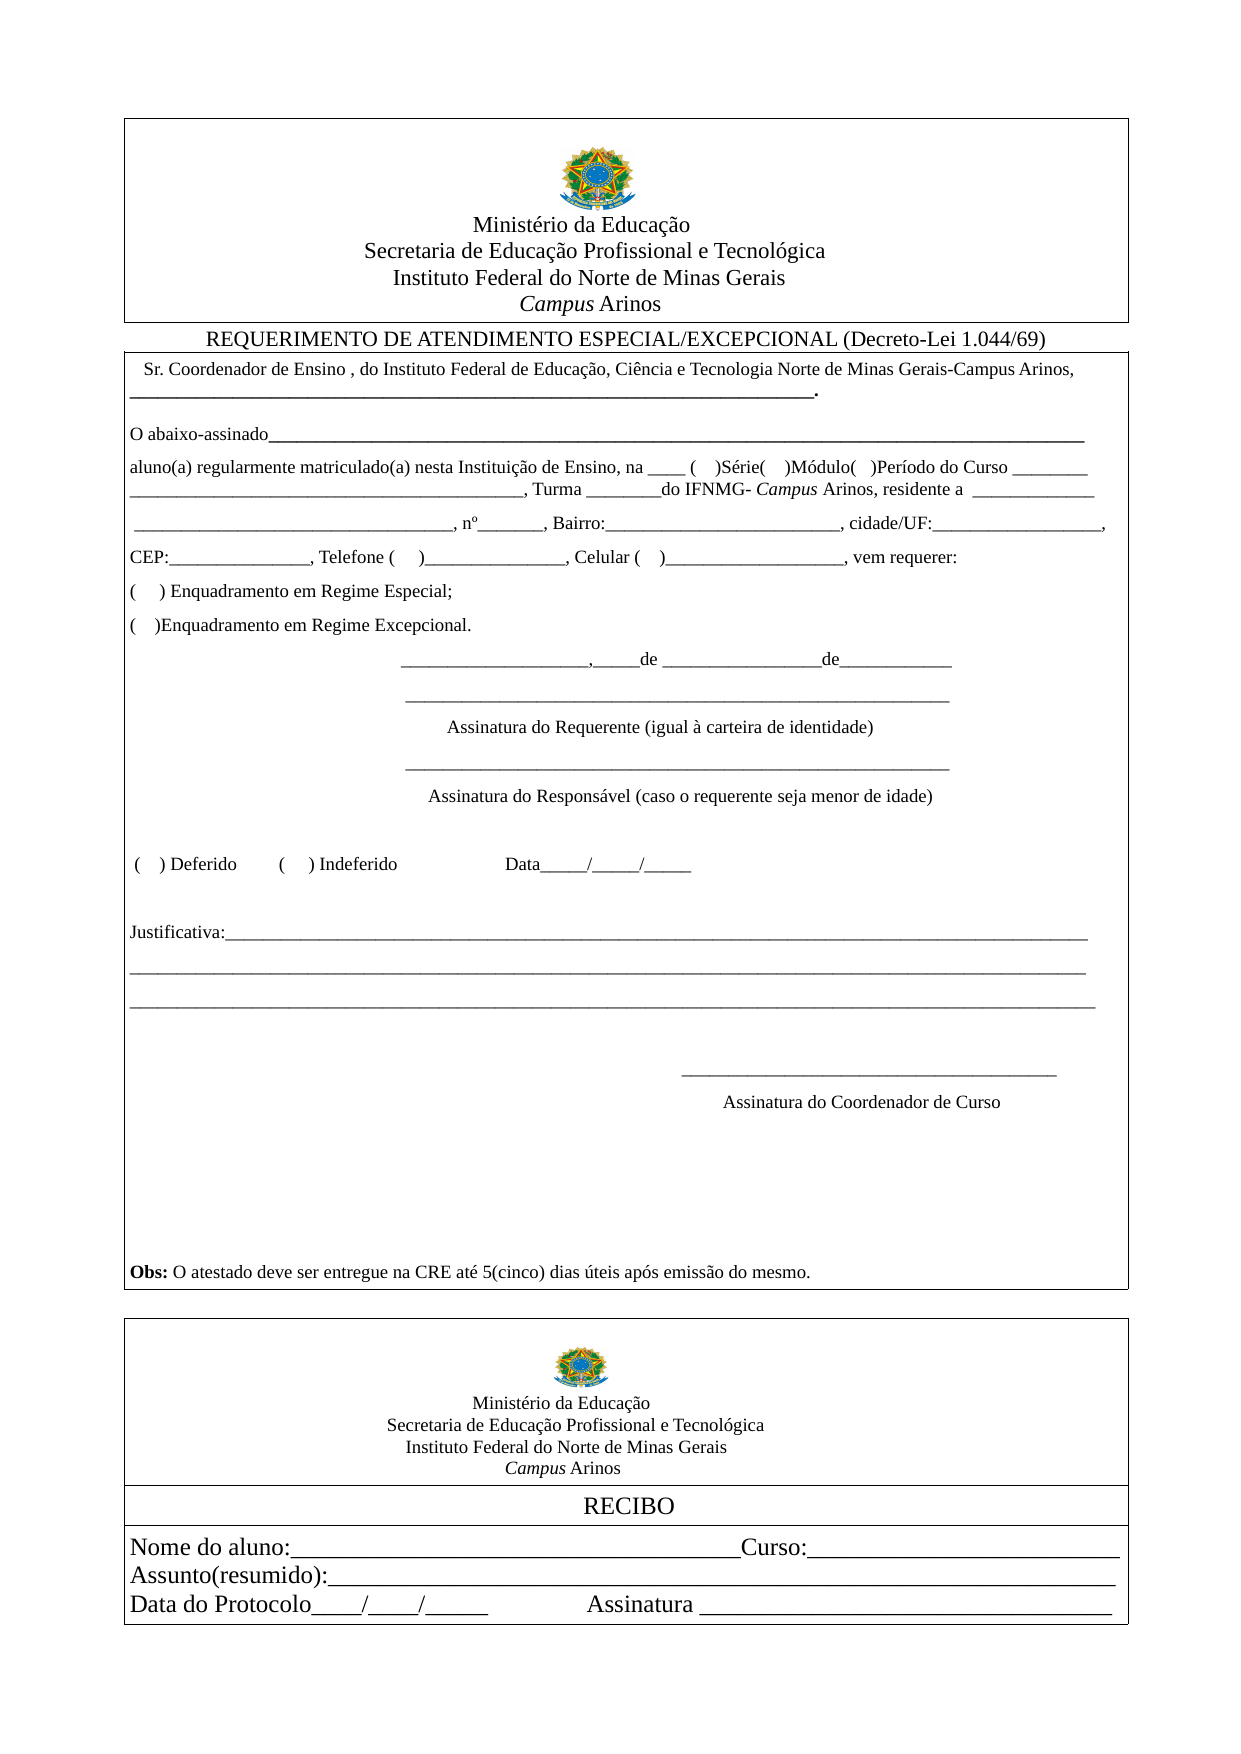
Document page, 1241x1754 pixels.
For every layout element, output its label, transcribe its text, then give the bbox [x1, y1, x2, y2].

table_header Ministério da Educação Secretaria de Educação Profissional e Tecnológica Instituto Federal do Norte de Minas Gerais Campus Arinos [125, 1319, 1128, 1484]
table_cell RECIBO [125, 1486, 1128, 1525]
table_header Ministério da Educação Secretaria de Educação Profissional e Tecnológica Instituto Federal do Norte de Minas Gerais Campus Arinos [125, 119, 1128, 322]
text REQUERIMENTO DE ATENDIMENTO ESPECIAL/EXCEPCIONAL (Decreto-Lei 1.044/69) [118, 323, 1122, 351]
table_header Sr. Coordenador de Ensino , do Instituto Federal de Educação, Ciência e Tecnologia Norte de Minas Gerais-Campus Arinos, _________________________________________________________________________. O abaixo-assinado_______________________________________________________________________________________ aluno(a) regularmente matriculado(a) nesta Instituição de Ensino, na ____ ( )Série( )Módulo( )Período do Curso ________ __________________________________________, Turma ________do IFNMG- Campus Arinos, residente a _____________ __________________________________, nº_______, Bairro:_________________________, cidade/UF:__________________, CEP:_______________, Telefone ( )_______________, Celular ( )___________________, vem requerer: ( ) Enquadramento em Regime Especial; ( )Enquadramento em Regime Excepcional. ____________________,_____de _________________de____________ __________________________________________________________ Assinatura do Requerente (igual à carteira de identidade) __________________________________________________________ Assinatura do Responsável (caso o requerente seja menor de idade) ( ) Deferido ( ) Indeferido Data_____/_____/_____ Justificativa:____________________________________________________________________________________________ ______________________________________________________________________________________________________ _______________________________________________________________________________________________________ ________________________________________ Assinatura do Coordenador de Curso Obs: O atestado deve ser entregue na CRE até 5(cinco) dias úteis após emissão do mesmo. [125, 353, 1128, 1289]
table_cell Nome do aluno:____________________________________Curso:_________________________ Assunto(resumido):_______________________________________________________________ Data do Protocolo____/____/_____ Assinatura _________________________________ [125, 1526, 1128, 1623]
